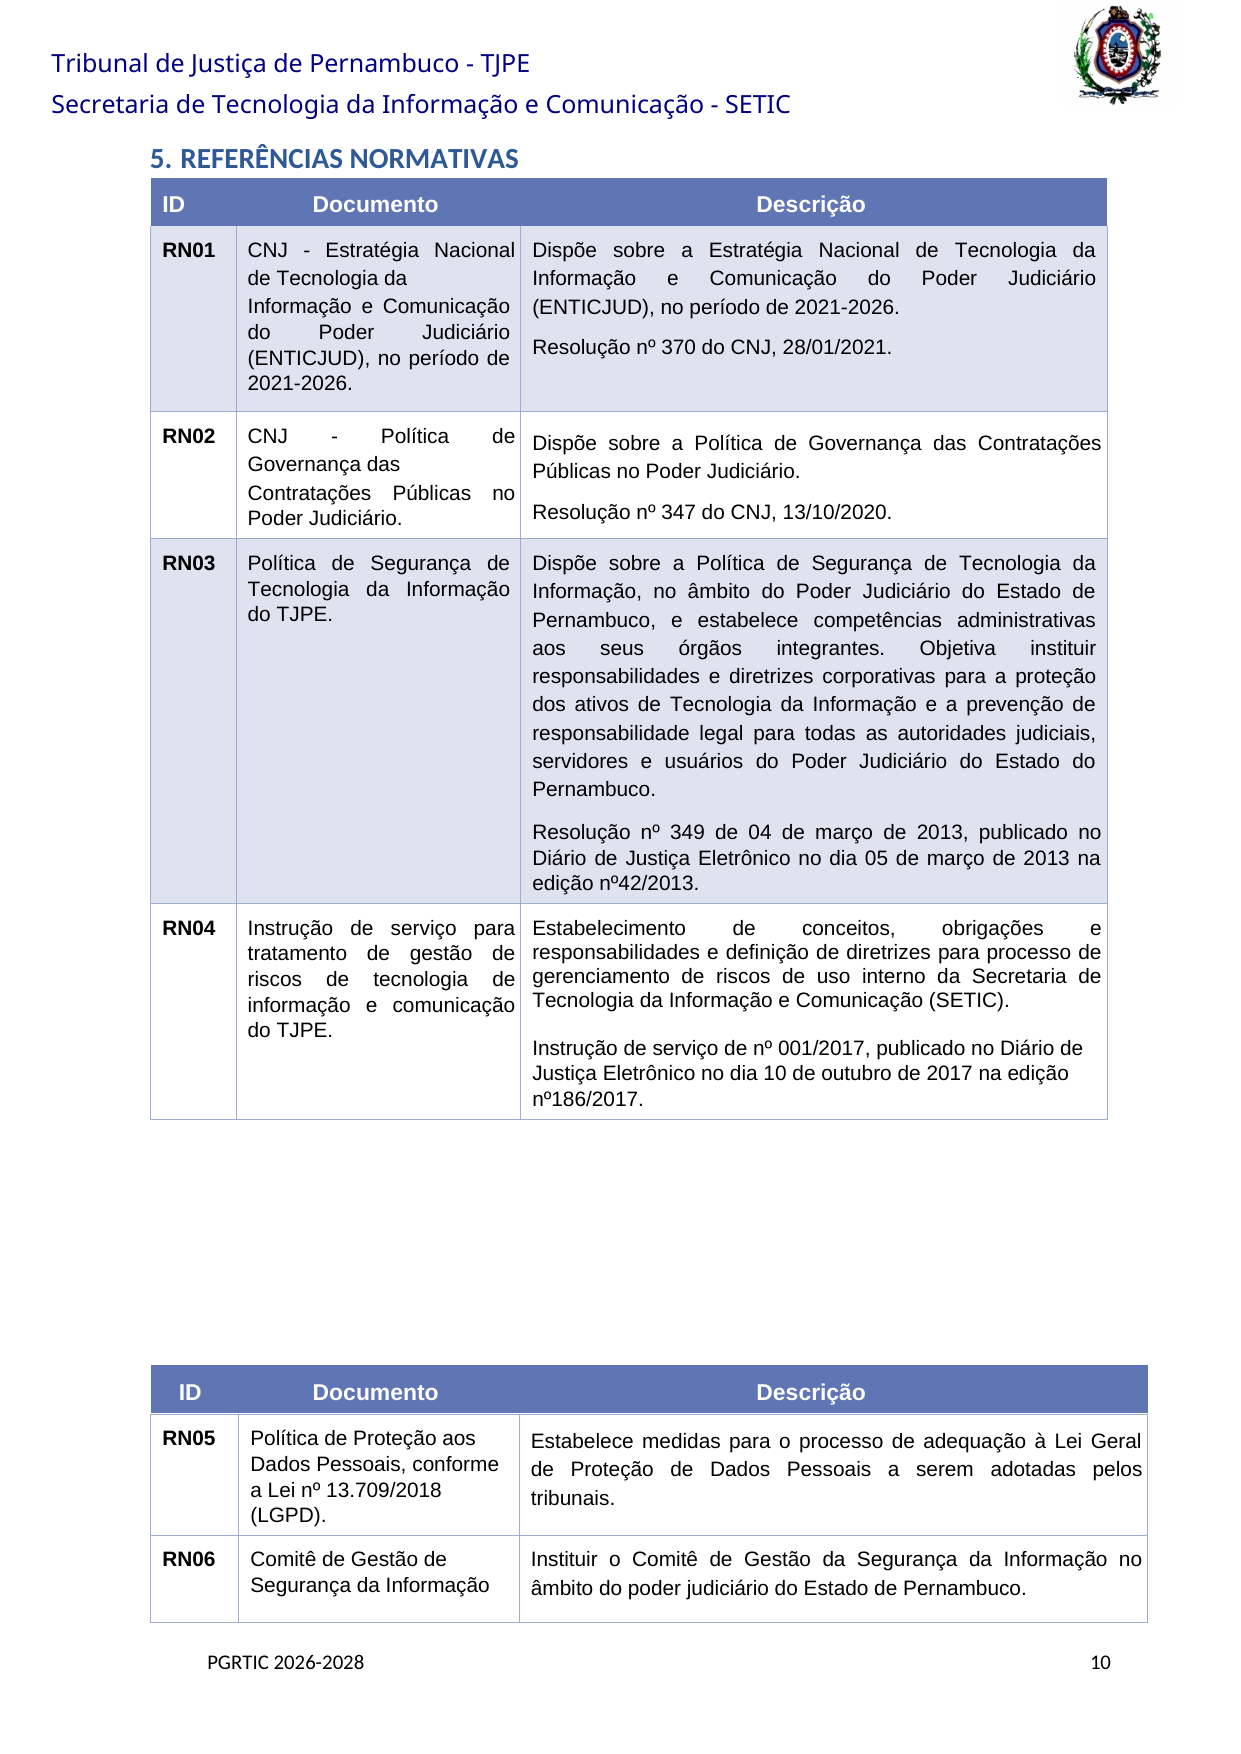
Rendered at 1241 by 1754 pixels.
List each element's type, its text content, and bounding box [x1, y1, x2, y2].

table_cell Política de Proteção aos Dados Pessoais, conforme a Lei nº 13.709/2018 (LGPD). [239, 1415, 519, 1534]
table_header ID Documento Descrição [151, 178, 1107, 226]
table_cell RN06 [151, 1536, 238, 1622]
table_cell RN03 [151, 539, 236, 903]
subtitle 5. REFERÊNCIAS NORMATIVAS [149, 140, 1148, 175]
table_cell RN02 [151, 412, 236, 538]
table_cell RN04 [151, 904, 236, 1118]
table_cell Comitê de Gestão de Segurança da Informação [239, 1536, 519, 1622]
table_cell Dispõe sobre a Estratégia Nacional de Tecnologia da Informação e Comunicação do Poder Judiciário (ENTICJUD), no período de 2021-2026. Resolução nº 370 do CNJ, 28/01/2021. [521, 226, 1107, 411]
table_cell Estabelece medidas para o processo de adequação à Lei Geral de Proteção de Dados Pessoais a serem adotadas pelos tribunais. [520, 1415, 1147, 1534]
table_cell CNJ - Política de Governança das Contratações Públicas no Poder Judiciário. [237, 412, 520, 538]
table_cell Instrução de serviço para tratamento de gestão de riscos de tecnologia de informação e comunicação do TJPE. [237, 904, 520, 1118]
table_cell Política de Segurança de Tecnologia da Informação do TJPE. [237, 539, 520, 903]
table_header ID Documento Descrição [151, 1365, 1148, 1413]
table_cell RN01 [151, 226, 236, 411]
table_cell RN05 [151, 1415, 238, 1534]
table_cell Dispõe sobre a Política de Governança das Contratações Públicas no Poder Judiciário. Resolução nº 347 do CNJ, 13/10/2020. [521, 412, 1107, 538]
table_cell CNJ - Estratégia Nacional de Tecnologia da Informação e Comunicação do Poder Judiciário (ENTICJUD), no período de 2021-2026. [237, 226, 520, 411]
table_cell Estabelecimento de conceitos, obrigações e responsabilidades e definição de diretrizes para processo de gerenciamento de riscos de uso interno da Secretaria de Tecnologia da Informação e Comunicação (SETIC). Instrução de serviço de nº 001/2017, publicado no Diário de Justiça Eletrônico no dia 10 de outubro de 2017 na edição nº186/2017. [521, 904, 1107, 1118]
table_cell Instituir o Comitê de Gestão da Segurança da Informação no âmbito do poder judiciário do Estado de Pernambuco. Publicado na portaria de nº16 de 16 de julho de 2022. [520, 1536, 1147, 1622]
table_cell Dispõe sobre a Política de Segurança de Tecnologia da Informação, no âmbito do Poder Judiciário do Estado de Pernambuco, e estabelece competências administrativas aos seus órgãos integrantes. Objetiva instituir responsabilidades e diretrizes corporativas para a proteção dos ativos de Tecnologia da Informação e a prevenção de responsabilidade legal para todas as autoridades judiciais, servidores e usuários do Poder Judiciário do Estado do Pernambuco. Resolução nº 349 de 04 de março de 2013, publicado no Diário de Justiça Eletrônico no dia 05 de março de 2013 na edição nº42/2013. [521, 539, 1107, 903]
